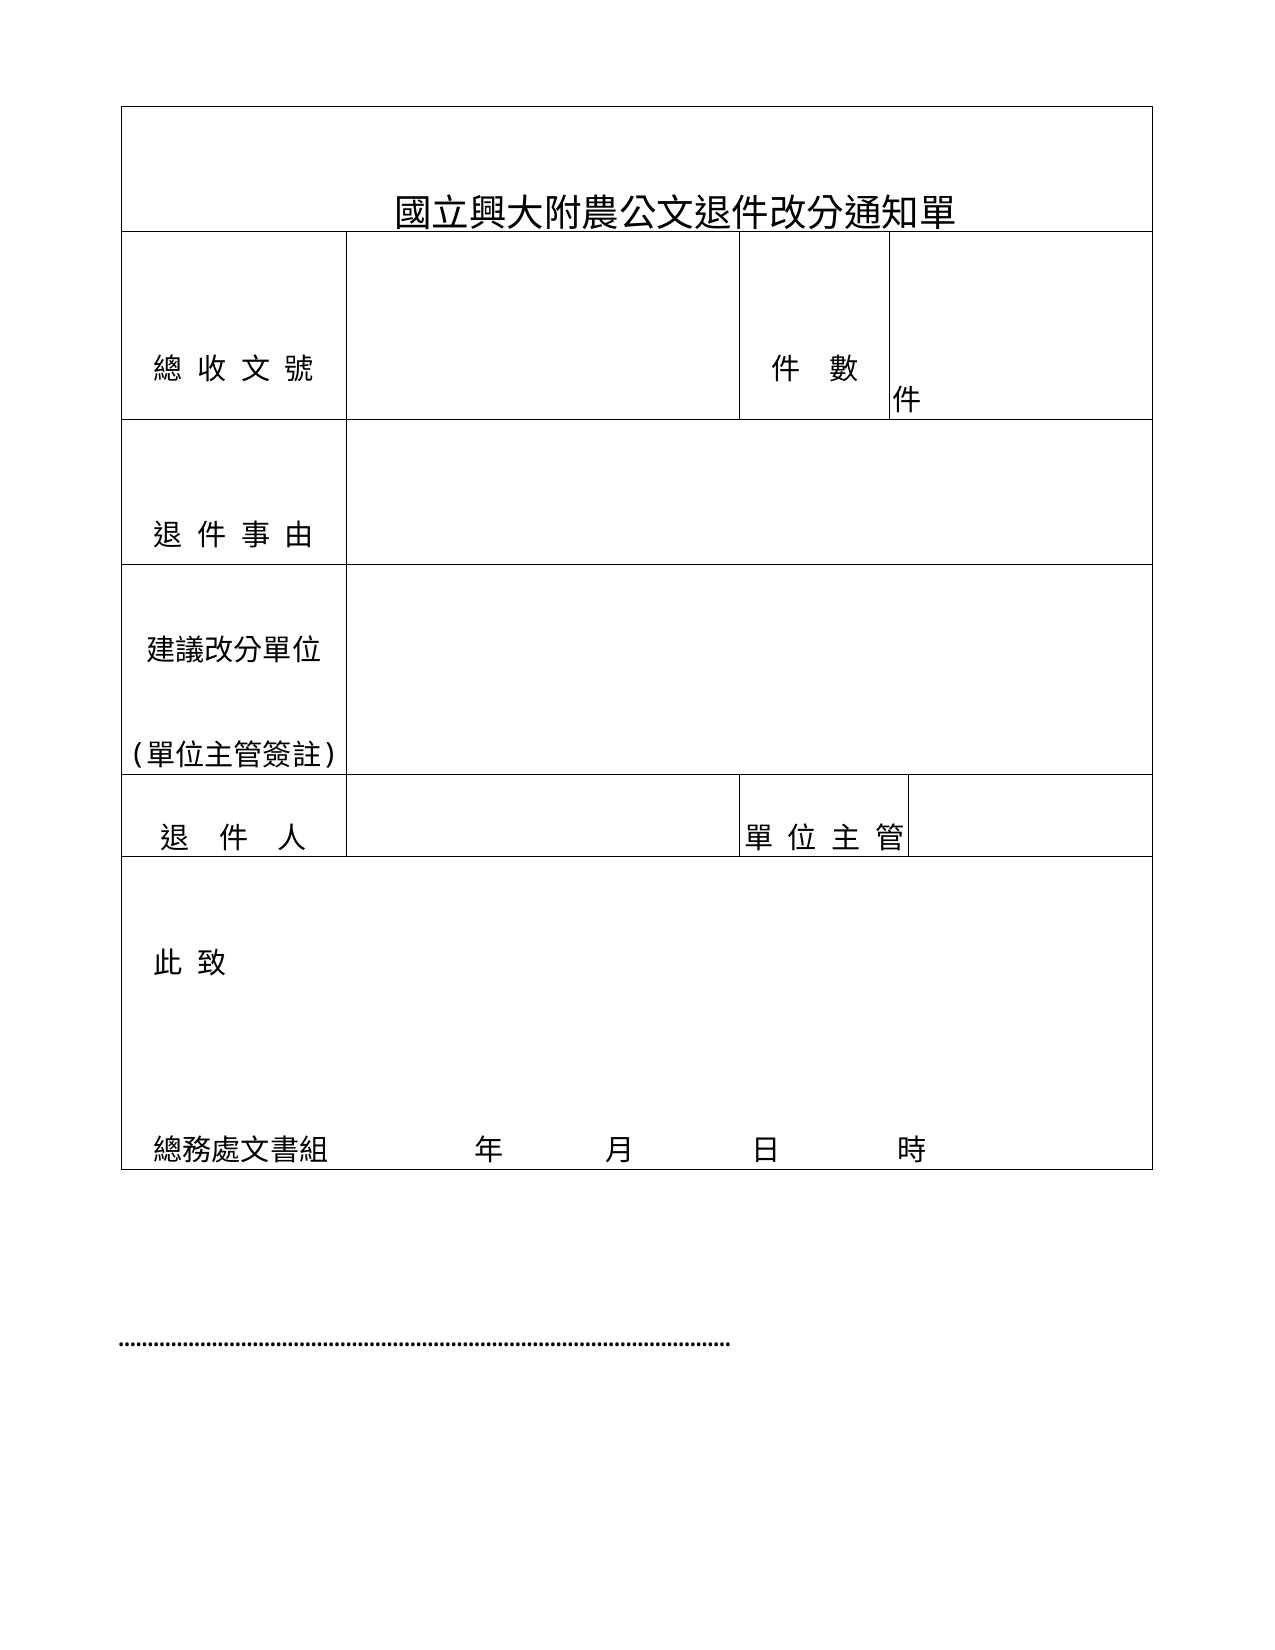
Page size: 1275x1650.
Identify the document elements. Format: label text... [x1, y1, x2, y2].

table_header 國立興大附農公文退件改分通知單 [122, 107, 1152, 231]
table_cell 單 位 主 管 [740, 775, 908, 856]
table_cell 此 致 總務處文書組 年 月 日 時 [122, 857, 1152, 1169]
table_cell [909, 775, 1152, 856]
table_cell 退 件 事 由 [122, 420, 346, 564]
table_cell 退 件 人 [122, 775, 346, 856]
table_cell 總 收 文 號 [122, 232, 346, 419]
table_cell [347, 232, 739, 419]
table_cell 件 [890, 232, 1152, 419]
table_cell [347, 775, 739, 856]
table_cell [347, 420, 1152, 564]
table_cell [347, 565, 1152, 773]
table_cell 建議改分單位 (單位主管簽註) [122, 565, 346, 773]
text …………………………………………………………………………………………… [118, 1294, 1157, 1356]
table_cell 件 數 [740, 232, 889, 419]
